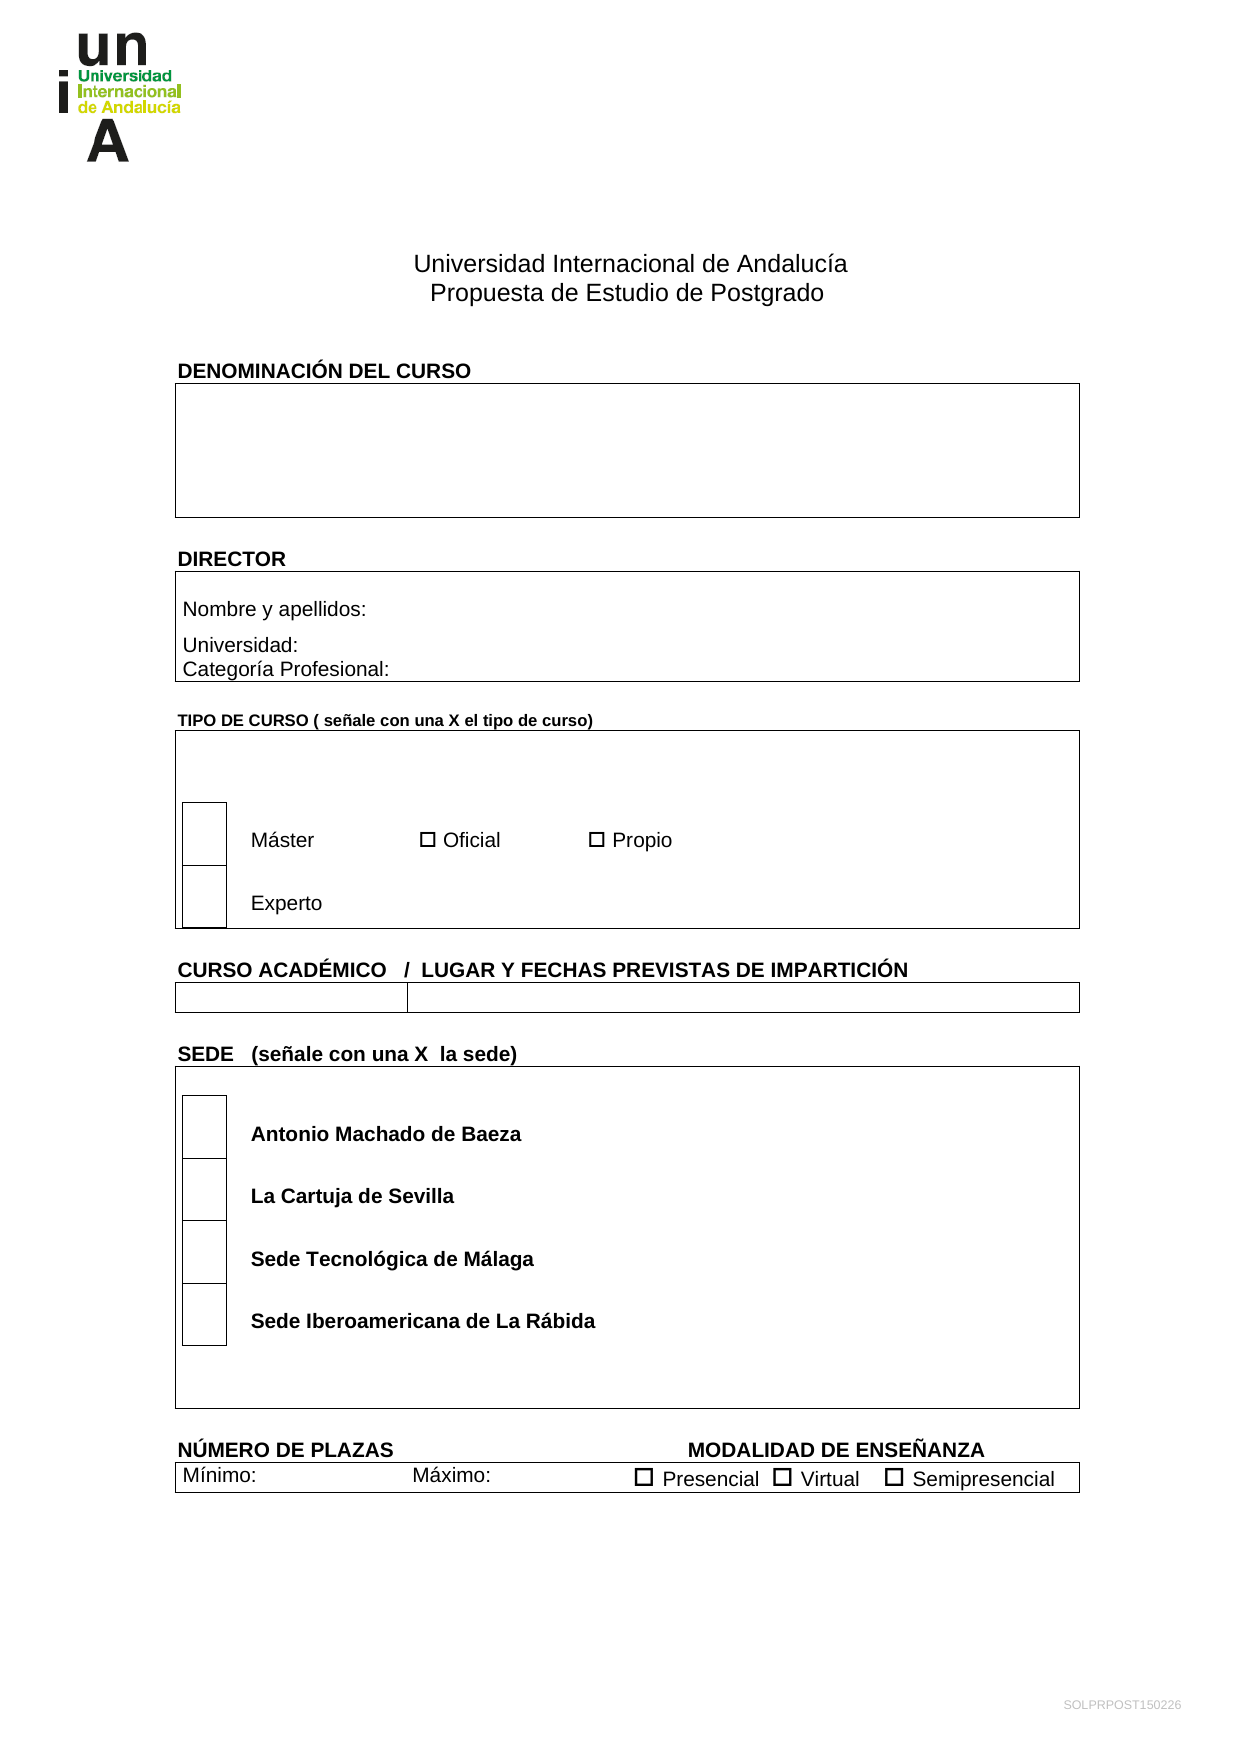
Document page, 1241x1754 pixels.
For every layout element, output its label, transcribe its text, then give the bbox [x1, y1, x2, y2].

text DENOMINACIÓN DEL CURSO [177, 359, 1181, 383]
table_header [227, 802, 243, 865]
table_header Universidad Internacional de Andalucía Propuesta de Estudio de Postgrado [177, 221, 1078, 307]
table_cell [183, 1221, 226, 1283]
table_cell Universidad: Categoría Profesional: [176, 633, 1079, 681]
table_header Máster  Oficial  Propio [243, 802, 920, 865]
table_header [408, 983, 1079, 1012]
text CURSO ACADÉMICO / LUGAR Y FECHAS PREVISTAS DE IMPARTICIÓN [177, 958, 1181, 982]
table_cell Sede Iberoamericana de La Rábida [243, 1283, 920, 1345]
table_header [176, 1067, 1079, 1408]
table_cell Experto [243, 865, 920, 927]
text TIPO DE CURSO ( señale con una X el tipo de curso) [177, 711, 1181, 730]
text NÚMERO DE PLAZAS MODALIDAD DE ENSEÑANZA [177, 1438, 1181, 1462]
table_header [176, 731, 1079, 928]
table_cell [183, 1284, 226, 1345]
text DIRECTOR [177, 547, 1181, 571]
table_cell [227, 865, 243, 927]
table_cell [227, 1220, 243, 1283]
table_cell [227, 1283, 243, 1345]
table_cell [183, 866, 226, 927]
table_cell [183, 1346, 226, 1408]
table_cell [183, 1159, 226, 1220]
text SEDE (señale con una X la sede) [177, 1042, 1181, 1066]
table_header [176, 384, 1079, 517]
table_header [227, 1095, 243, 1158]
table_cell [243, 1345, 920, 1408]
table_header [176, 983, 407, 1012]
table_header [183, 803, 226, 865]
table_cell Sede Tecnológica de Málaga [243, 1220, 920, 1283]
table_header  Presencial  Virtual  Semipresencial [625, 1463, 1079, 1492]
table_cell [227, 1158, 243, 1220]
table_cell [226, 1345, 243, 1408]
table_header Mínimo: Máximo: [176, 1463, 625, 1492]
table_cell La Cartuja de Sevilla [243, 1158, 920, 1220]
table_header [183, 1096, 226, 1158]
table_header Antonio Machado de Baeza [243, 1095, 920, 1158]
table_header Nombre y apellidos: [176, 572, 1079, 633]
